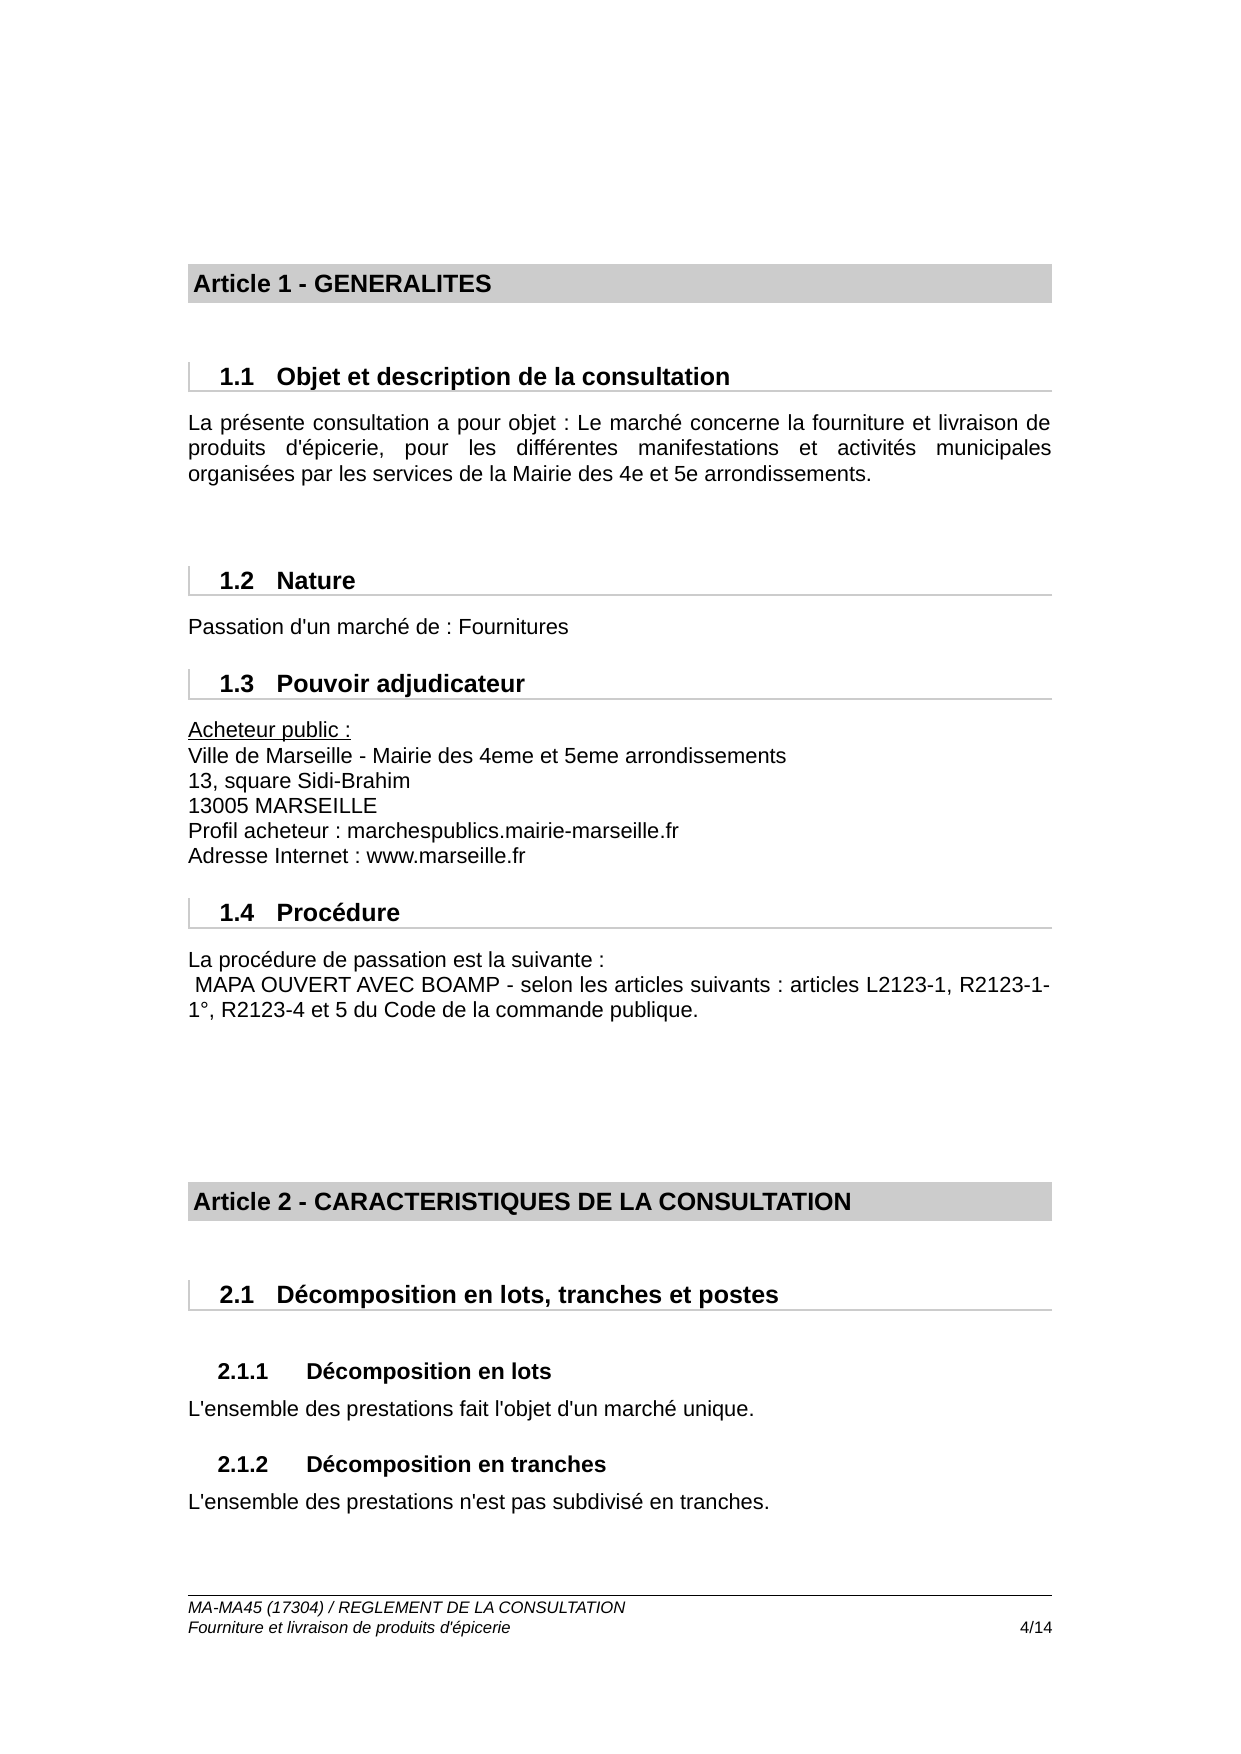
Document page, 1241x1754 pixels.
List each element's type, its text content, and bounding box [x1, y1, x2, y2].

text La présente consultation a pour objet : Le marché concerne la fourniture et livraison de produits d'épicerie, pour les différentes manifestations et activités municipales organisées par les services de la Mairie des 4e et 5e arrondissements. [188, 410, 1052, 486]
text La procédure de passation est la suivante : [188, 947, 1052, 972]
subtitle Décomposition en lots, tranches et postes [190, 1280, 1052, 1309]
text 13005 MARSEILLE [188, 793, 1052, 818]
subtitle Procédure [190, 898, 1052, 927]
text MAPA OUVERT AVEC BOAMP - selon les articles suivants : articles L2123-1, R2123-1-1°, R2123-4 et 5 du Code de la commande publique. [188, 972, 1052, 1022]
text Adresse Internet : www.marseille.fr [188, 843, 1052, 869]
subtitle CARACTERISTIQUES DE LA CONSULTATION [190, 1185, 1050, 1219]
subtitle Objet et description de la consultation [190, 362, 1052, 390]
text Profil acheteur : marchespublics.mairie-marseille.fr [188, 818, 1052, 843]
subtitle Pouvoir adjudicateur [190, 669, 1052, 698]
text L'ensemble des prestations n'est pas subdivisé en tranches. [188, 1489, 1052, 1514]
subtitle Nature [190, 566, 1052, 594]
text Passation d'un marché de : Fournitures [188, 614, 1052, 639]
subtitle GENERALITES [190, 266, 1050, 300]
text L'ensemble des prestations fait l'objet d'un marché unique. [188, 1396, 1052, 1421]
subtitle Décomposition en tranches [188, 1451, 1052, 1477]
text 13, square Sidi-Brahim [188, 768, 1052, 793]
text Acheteur public : [188, 717, 1052, 743]
subtitle Décomposition en lots [188, 1358, 1052, 1384]
text Ville de Marseille - Mairie des 4eme et 5eme arrondissements [188, 743, 1052, 768]
